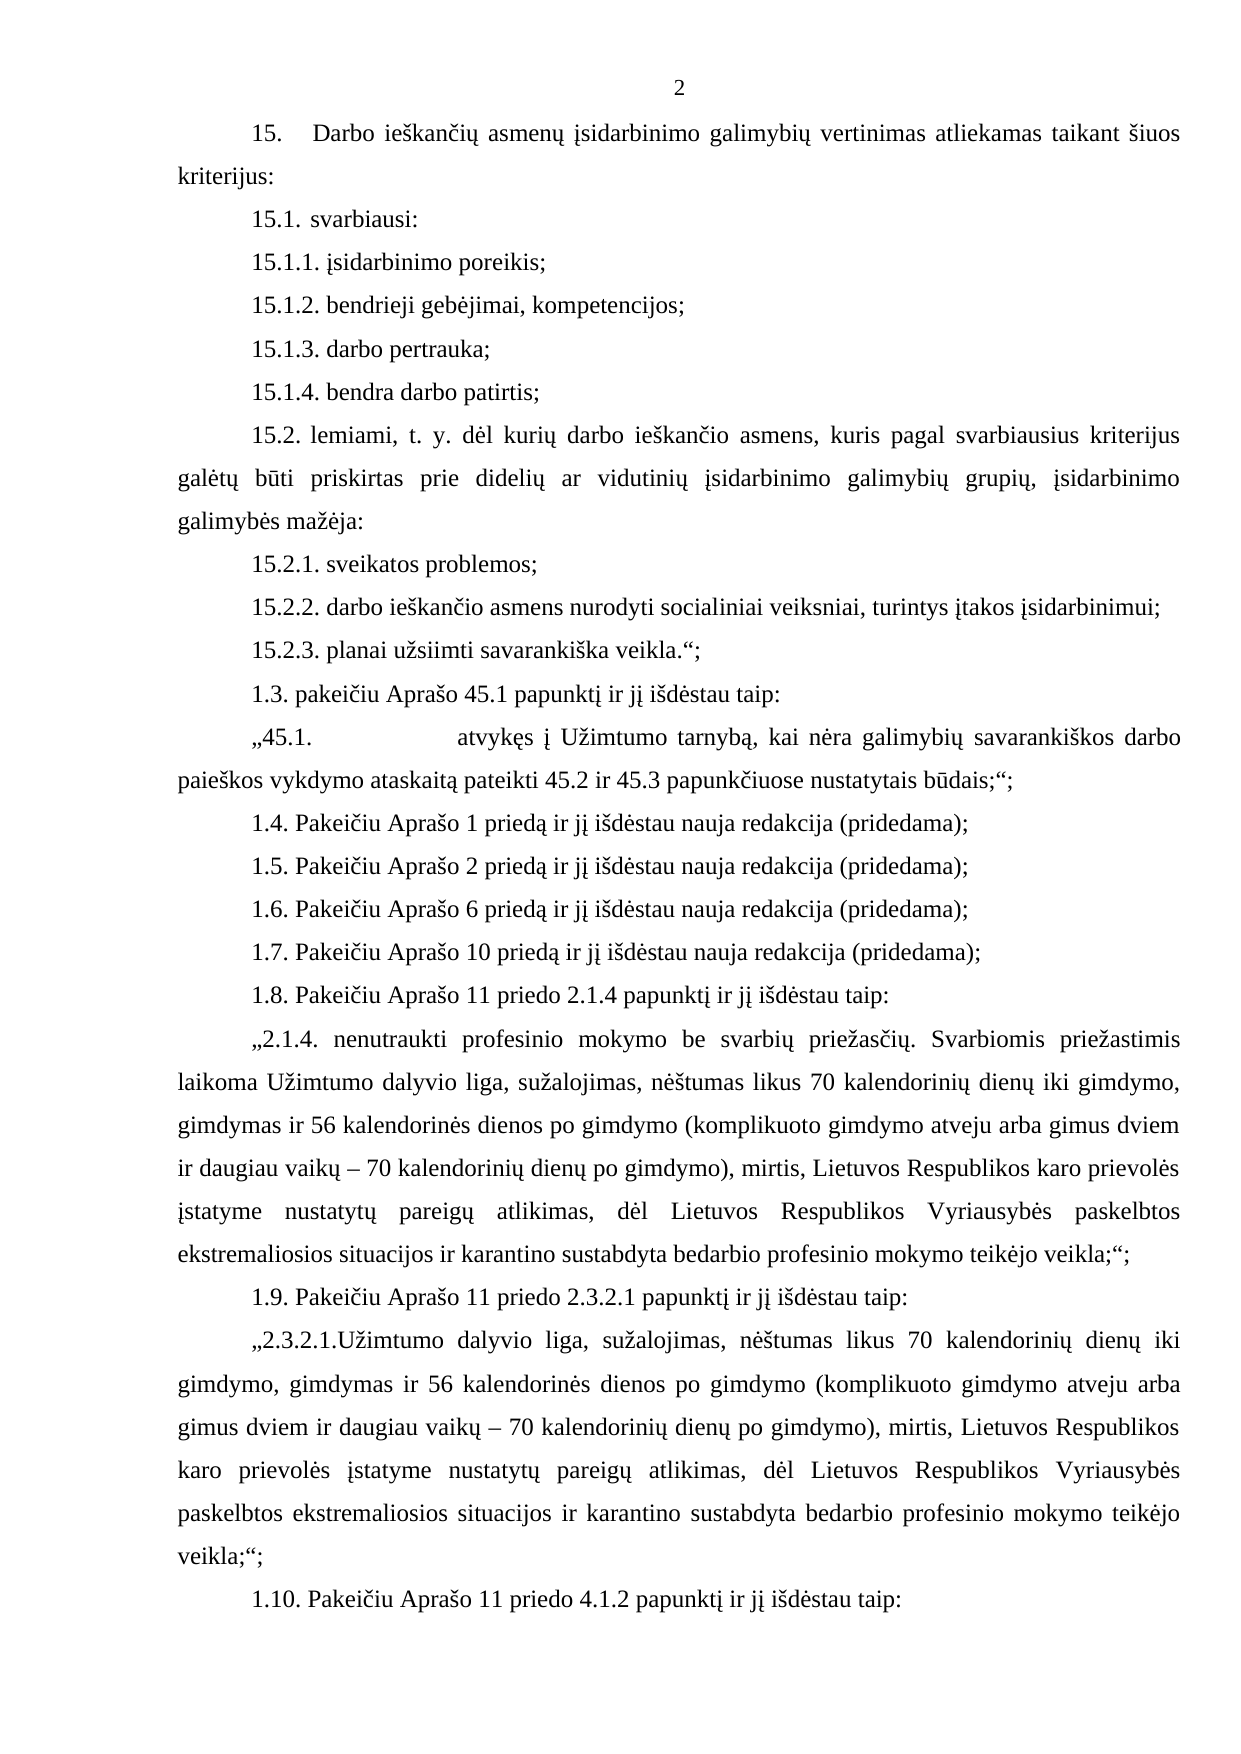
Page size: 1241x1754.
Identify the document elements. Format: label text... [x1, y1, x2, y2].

text 1.3. pakeičiu Aprašo 45.1 papunktį ir jį išdėstau taip: [177, 679, 1181, 707]
text 15. Darbo ieškančių asmenų įsidarbinimo galimybių vertinimas atliekamas taikant šiuos kriterijus: [177, 118, 1181, 190]
text „45.1. atvykęs į Užimtumo tarnybą, kai nėra galimybių savarankiškos darbo paieškos vykdymo ataskaitą pateikti 45.2 ir 45.3 papunkčiuose nustatytais būdais;“; [177, 722, 1181, 794]
text 15.2.3. planai užsiimti savarankiška veikla.“; [177, 636, 1181, 664]
text 15.2. lemiami, t. y. dėl kurių darbo ieškančio asmens, kuris pagal svarbiausius kriterijus galėtų būti priskirtas prie didelių ar vidutinių įsidarbinimo galimybių grupių, įsidarbinimo galimybės mažėja: [177, 420, 1181, 535]
text 15.2.1. sveikatos problemos; [177, 549, 1181, 578]
text 1.8. Pakeičiu Aprašo 11 priedo 2.1.4 papunktį ir jį išdėstau taip: [177, 981, 1181, 1009]
text 15.1.4. bendra darbo patirtis; [177, 377, 1181, 406]
text 15.2.2. darbo ieškančio asmens nurodyti socialiniai veiksniai, turintys įtakos įsidarbinimui; [177, 592, 1181, 621]
text 1.9. Pakeičiu Aprašo 11 priedo 2.3.2.1 papunktį ir jį išdėstau taip: [177, 1282, 1181, 1311]
text 15.1.1. įsidarbinimo poreikis; [177, 247, 1181, 276]
text „2.1.4. nenutraukti profesinio mokymo be svarbių priežasčių. Svarbiomis priežastimis laikoma Užimtumo dalyvio liga, sužalojimas, nėštumas likus 70 kalendorinių dienų iki gimdymo, gimdymas ir 56 kalendorinės dienos po gimdymo (komplikuoto gimdymo atveju arba gimus dviem ir daugiau vaikų – 70 kalendorinių dienų po gimdymo), mirtis, Lietuvos Respublikos karo prievolės įstatyme nustatytų pareigų atlikimas, dėl Lietuvos Respublikos Vyriausybės paskelbtos ekstremaliosios situacijos ir karantino sustabdyta bedarbio profesinio mokymo teikėjo veikla;“; [177, 1024, 1181, 1268]
text 15.1.2. bendrieji gebėjimai, kompetencijos; [177, 291, 1181, 319]
text „2.3.2.1.Užimtumo dalyvio liga, sužalojimas, nėštumas likus 70 kalendorinių dienų iki gimdymo, gimdymas ir 56 kalendorinės dienos po gimdymo (komplikuoto gimdymo atveju arba gimus dviem ir daugiau vaikų – 70 kalendorinių dienų po gimdymo), mirtis, Lietuvos Respublikos karo prievolės įstatyme nustatytų pareigų atlikimas, dėl Lietuvos Respublikos Vyriausybės paskelbtos ekstremaliosios situacijos ir karantino sustabdyta bedarbio profesinio mokymo teikėjo veikla;“; [177, 1326, 1181, 1570]
text 1.5. Pakeičiu Aprašo 2 priedą ir jį išdėstau nauja redakcija (pridedama); [177, 851, 1181, 880]
text 1.7. Pakeičiu Aprašo 10 priedą ir jį išdėstau nauja redakcija (pridedama); [177, 937, 1181, 966]
text 15.1. svarbiausi: [177, 204, 1181, 233]
text 15.1.3. darbo pertrauka; [177, 334, 1181, 362]
text 1.10. Pakeičiu Aprašo 11 priedo 4.1.2 papunktį ir jį išdėstau taip: [177, 1584, 1181, 1613]
text 1.6. Pakeičiu Aprašo 6 priedą ir jį išdėstau nauja redakcija (pridedama); [177, 894, 1181, 923]
text 1.4. Pakeičiu Aprašo 1 priedą ir jį išdėstau nauja redakcija (pridedama); [177, 808, 1181, 837]
